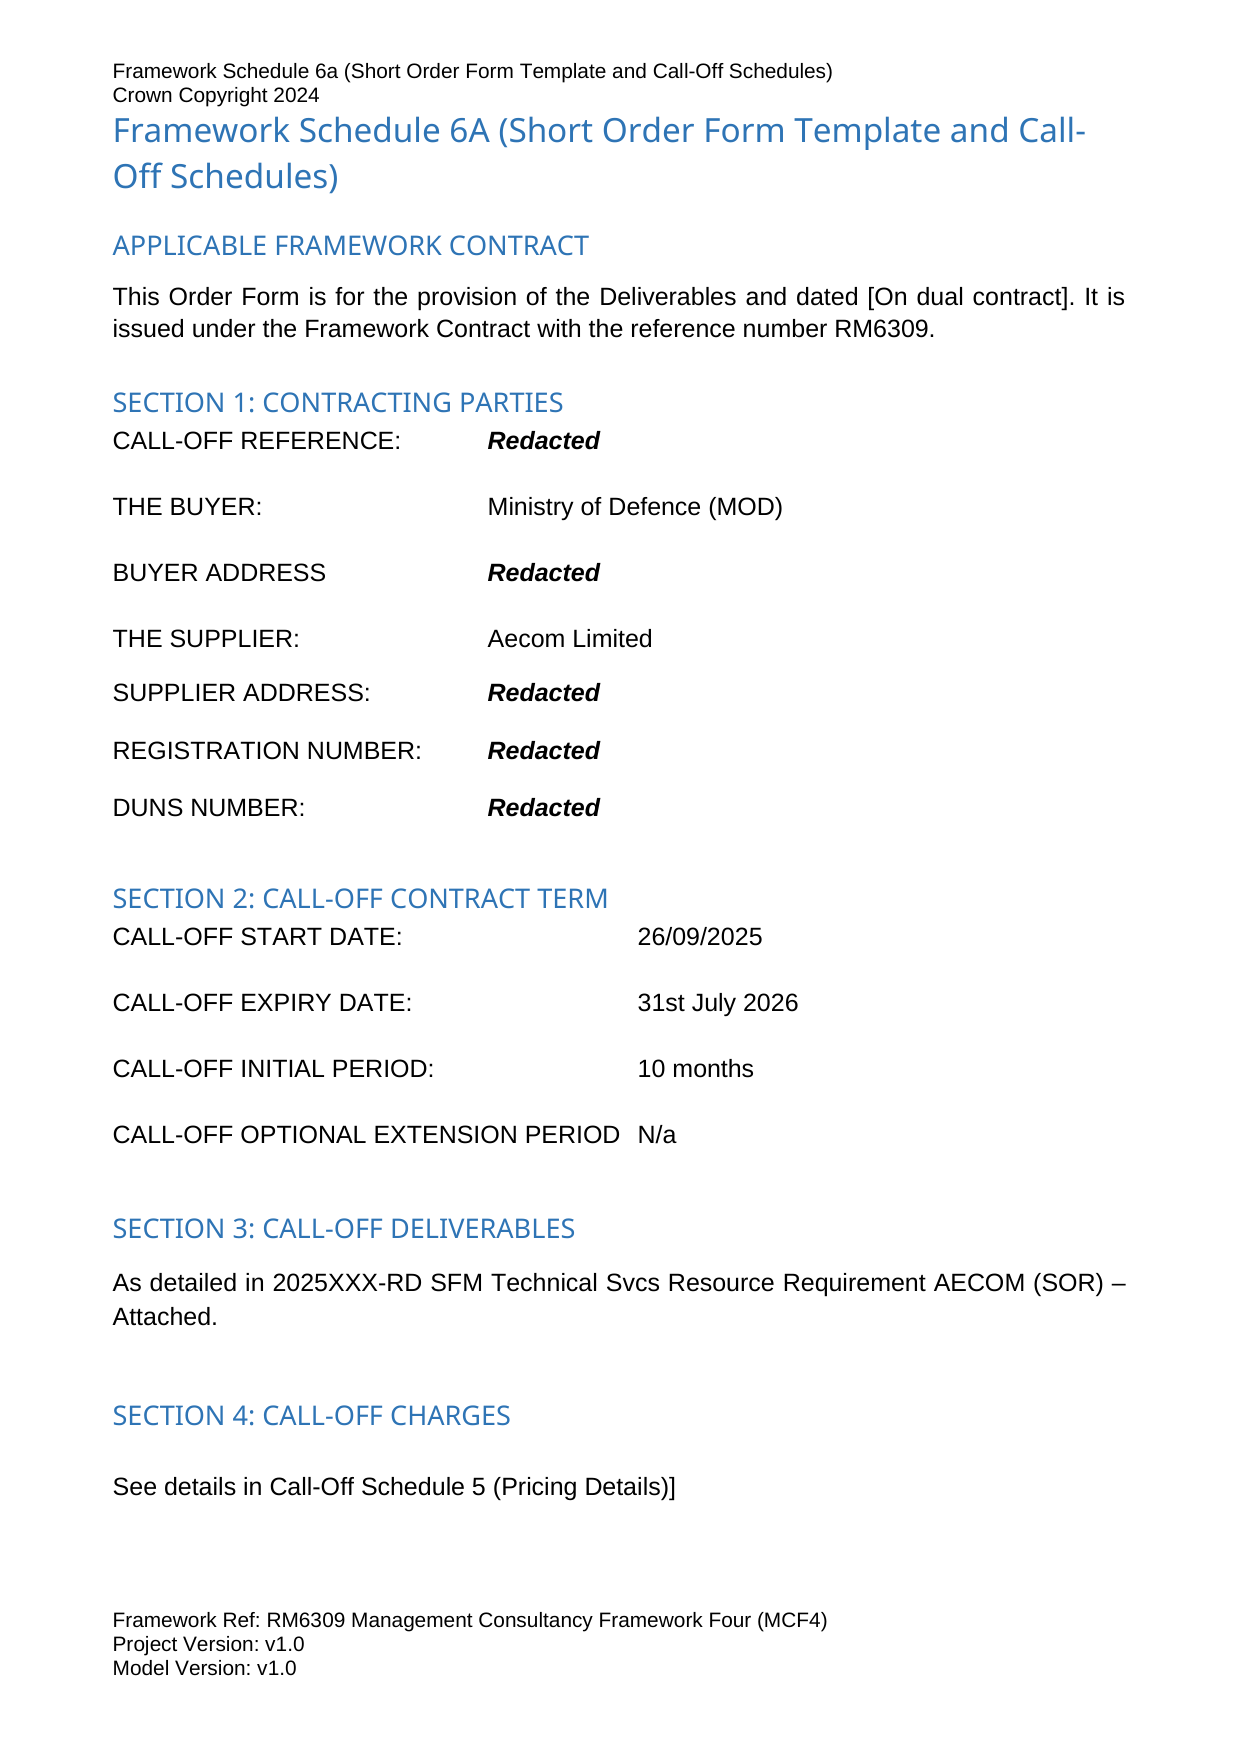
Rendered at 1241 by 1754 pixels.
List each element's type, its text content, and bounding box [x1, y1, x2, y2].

text As detailed in 2025XXX-RD SFM Technical Svcs Resource Requirement AECOM (SOR) – Attached. [112, 1268, 1128, 1330]
text CALL-OFF INITIAL PERIOD: 10 months [112, 1054, 1128, 1083]
text SUPPLIER ADDRESS: Redacted [112, 678, 1128, 707]
text THE SUPPLIER: Aecom Limited [112, 624, 1128, 653]
subtitle SECTION 1: CONTRACTING PARTIES [112, 384, 1128, 421]
text THE BUYER: Ministry of Defence (MOD) [112, 492, 1128, 521]
text See details in Call-Off Schedule 5 (Pricing Details)] [112, 1472, 1128, 1501]
text REGISTRATION NUMBER: Redacted ​ [112, 736, 1128, 764]
text CALL-OFF EXPIRY DATE: 31st July 2026 [112, 988, 1128, 1017]
subtitle SECTION 3: CALL-OFF DELIVERABLES [112, 1209, 1128, 1246]
text CALL-OFF OPTIONAL EXTENSION PERIOD N/a [112, 1121, 1128, 1149]
subtitle SECTION 2: CALL-OFF CONTRACT TERM [112, 880, 1128, 917]
subtitle SECTION 4: CALL-OFF CHARGES [112, 1397, 1128, 1433]
text This Order Form is for the provision of the Deliverables and dated [On dual contract]. It is issued under the Framework Contract with the reference number RM6309. [112, 281, 1128, 343]
text DUNS NUMBER: Redacted [112, 793, 1128, 822]
subtitle Framework Schedule 6A (Short Order Form Template and Call-Off Schedules) [112, 107, 1128, 198]
text CALL-OFF REFERENCE: Redacted [112, 426, 1128, 455]
text CALL-OFF START DATE: 26/09/2025 [112, 922, 1128, 951]
text BUYER ADDRESS Redacted [112, 558, 1128, 587]
subtitle APPLICABLE FRAMEWORK CONTRACT [112, 227, 1128, 263]
